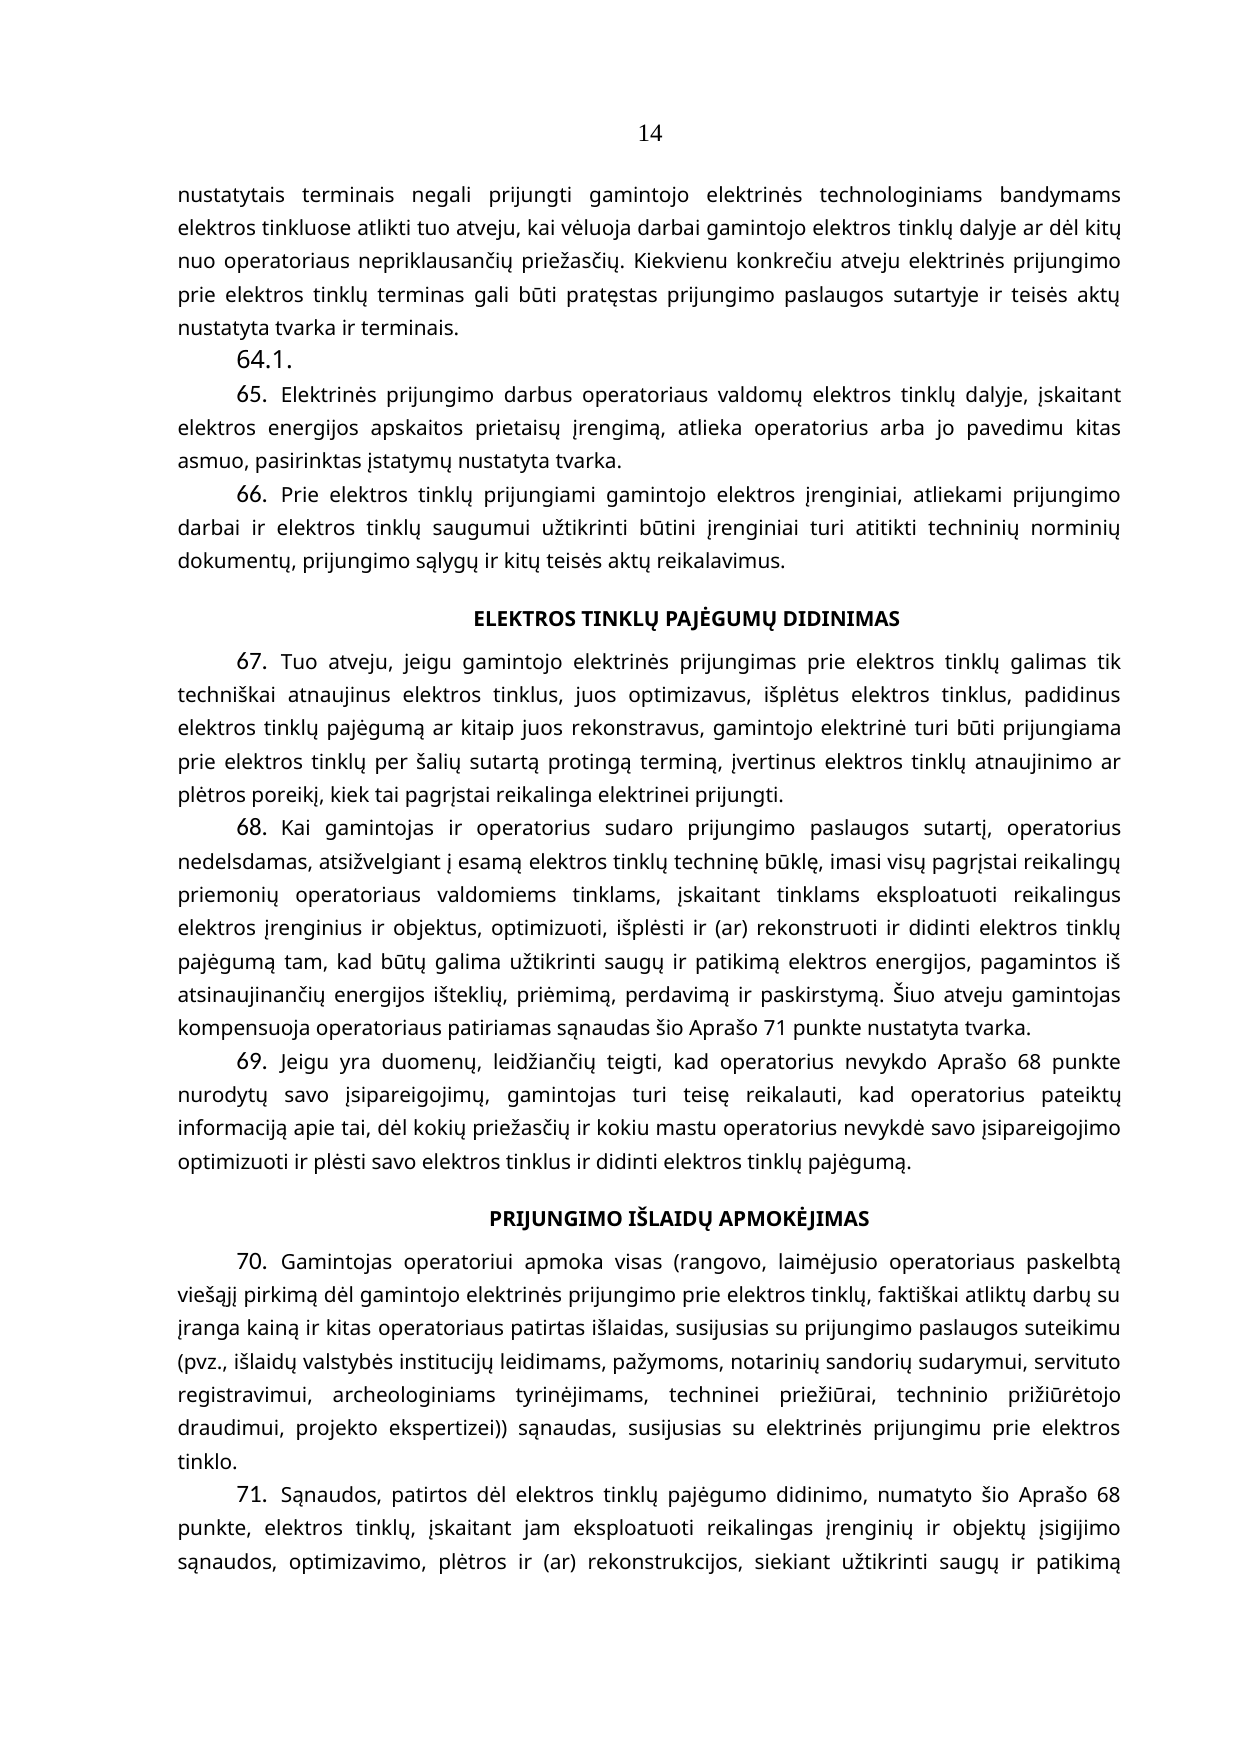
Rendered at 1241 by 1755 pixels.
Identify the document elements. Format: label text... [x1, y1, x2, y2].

text 65. Elektrinės prijungimo darbus operatoriaus valdomų elektros tinklų dalyje, įskaitant elektros energijos apskaitos prietaisų įrengimą, atlieka operatorius arba jo pavedimu kitas asmuo, pasirinktas įstatymų nustatyta tvarka. [177, 376, 1122, 476]
text 71. Sąnaudos, patirtos dėl elektros tinklų pajėgumo didinimo, numatyto šio Aprašo 68 punkte, elektros tinklų, įskaitant jam eksploatuoti reikalingas įrenginių ir objektų įsigijimo sąnaudos, optimizavimo, plėtros ir (ar) rekonstrukcijos, siekiant užtikrinti saugų ir patikimą [177, 1476, 1122, 1576]
text 69. Jeigu yra duomenų, leidžiančių teigti, kad operatorius nevykdo Aprašo 68 punkte nurodytų savo įsipareigojimų, gamintojas turi teisę reikalauti, kad operatorius pateiktų informaciją apie tai, dėl kokių priežasčių ir kokiu mastu operatorius nevykdė savo įsipareigojimo optimizuoti ir plėsti savo elektros tinklus ir didinti elektros tinklų pajėgumą. [177, 1042, 1122, 1176]
text 64.1. [177, 342, 1122, 376]
text ELEKTROS TINKLŲ PAJĖGUMŲ DIDINIMAS [215, 604, 1122, 633]
text 67. Tuo atveju, jeigu gamintojo elektrinės prijungimas prie elektros tinklų galimas tik techniškai atnaujinus elektros tinklus, juos optimizavus, išplėtus elektros tinklus, padidinus elektros tinklų pajėgumą ar kitaip juos rekonstravus, gamintojo elektrinė turi būti prijungiama prie elektros tinklų per šalių sutartą protingą terminą, įvertinus elektros tinklų atnaujinimo ar plėtros poreikį, kiek tai pagrįstai reikalinga elektrinei prijungti. [177, 642, 1122, 809]
text PRIJUNGIMO IŠLAIDŲ APMOKĖJIMAS [215, 1204, 1122, 1233]
text 66. Prie elektros tinklų prijungiami gamintojo elektros įrenginiai, atliekami prijungimo darbai ir elektros tinklų saugumui užtikrinti būtini įrenginiai turi atitikti techninių norminių dokumentų, prijungimo sąlygų ir kitų teisės aktų reikalavimus. [177, 476, 1122, 576]
text nustatytais terminais negali prijungti gamintojo elektrinės technologiniams bandymams elektros tinkluose atlikti tuo atveju, kai vėluoja darbai gamintojo elektros tinklų dalyje ar dėl kitų nuo operatoriaus nepriklausančių priežasčių. Kiekvienu konkrečiu atveju elektrinės prijungimo prie elektros tinklų terminas gali būti pratęstas prijungimo paslaugos sutartyje ir teisės aktų nustatyta tvarka ir terminais. [177, 176, 1122, 342]
text 70. Gamintojas operatoriui apmoka visas (rangovo, laimėjusio operatoriaus paskelbtą viešąjį pirkimą dėl gamintojo elektrinės prijungimo prie elektros tinklų, faktiškai atliktų darbų su įranga kainą ir kitas operatoriaus patirtas išlaidas, susijusias su prijungimo paslaugos suteikimu (pvz., išlaidų valstybės institucijų leidimams, pažymoms, notarinių sandorių sudarymui, servituto registravimui, archeologiniams tyrinėjimams, techninei priežiūrai, techninio prižiūrėtojo draudimui, projekto ekspertizei)) sąnaudas, susijusias su elektrinės prijungimu prie elektros tinklo. [177, 1242, 1122, 1476]
text 68. Kai gamintojas ir operatorius sudaro prijungimo paslaugos sutartį, operatorius nedelsdamas, atsižvelgiant į esamą elektros tinklų techninę būklę, imasi visų pagrįstai reikalingų priemonių operatoriaus valdomiems tinklams, įskaitant tinklams eksploatuoti reikalingus elektros įrenginius ir objektus, optimizuoti, išplėsti ir (ar) rekonstruoti ir didinti elektros tinklų pajėgumą tam, kad būtų galima užtikrinti saugų ir patikimą elektros energijos, pagamintos iš atsinaujinančių energijos išteklių, priėmimą, perdavimą ir paskirstymą. Šiuo atveju gamintojas kompensuoja operatoriaus patiriamas sąnaudas šio Aprašo 71 punkte nustatyta tvarka. [177, 809, 1122, 1042]
